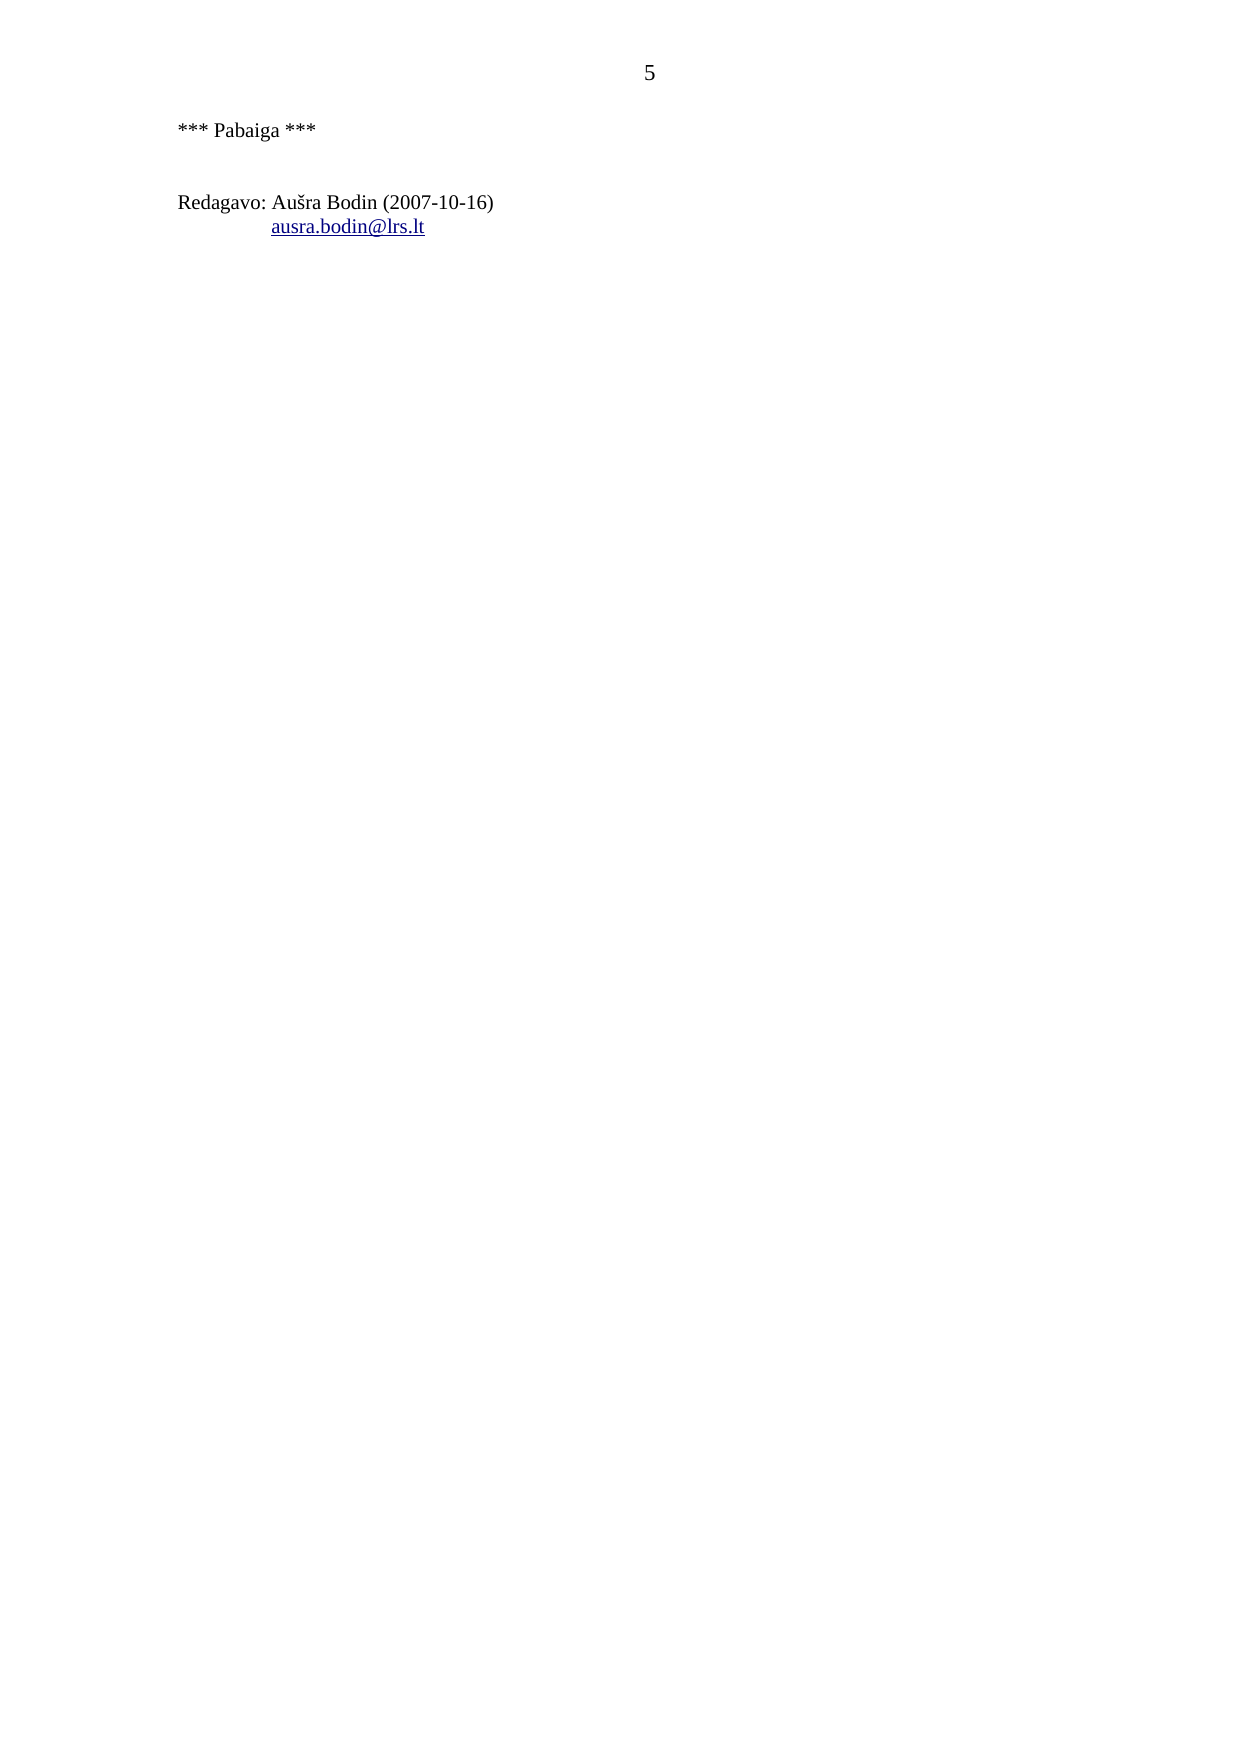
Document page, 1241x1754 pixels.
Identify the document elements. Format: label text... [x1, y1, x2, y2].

text ausra.bodin@lrs.lt [177, 214, 1122, 238]
text Redagavo: Aušra Bodin (2007-10-16) [177, 190, 1122, 214]
text *** Pabaiga *** [177, 118, 1122, 142]
